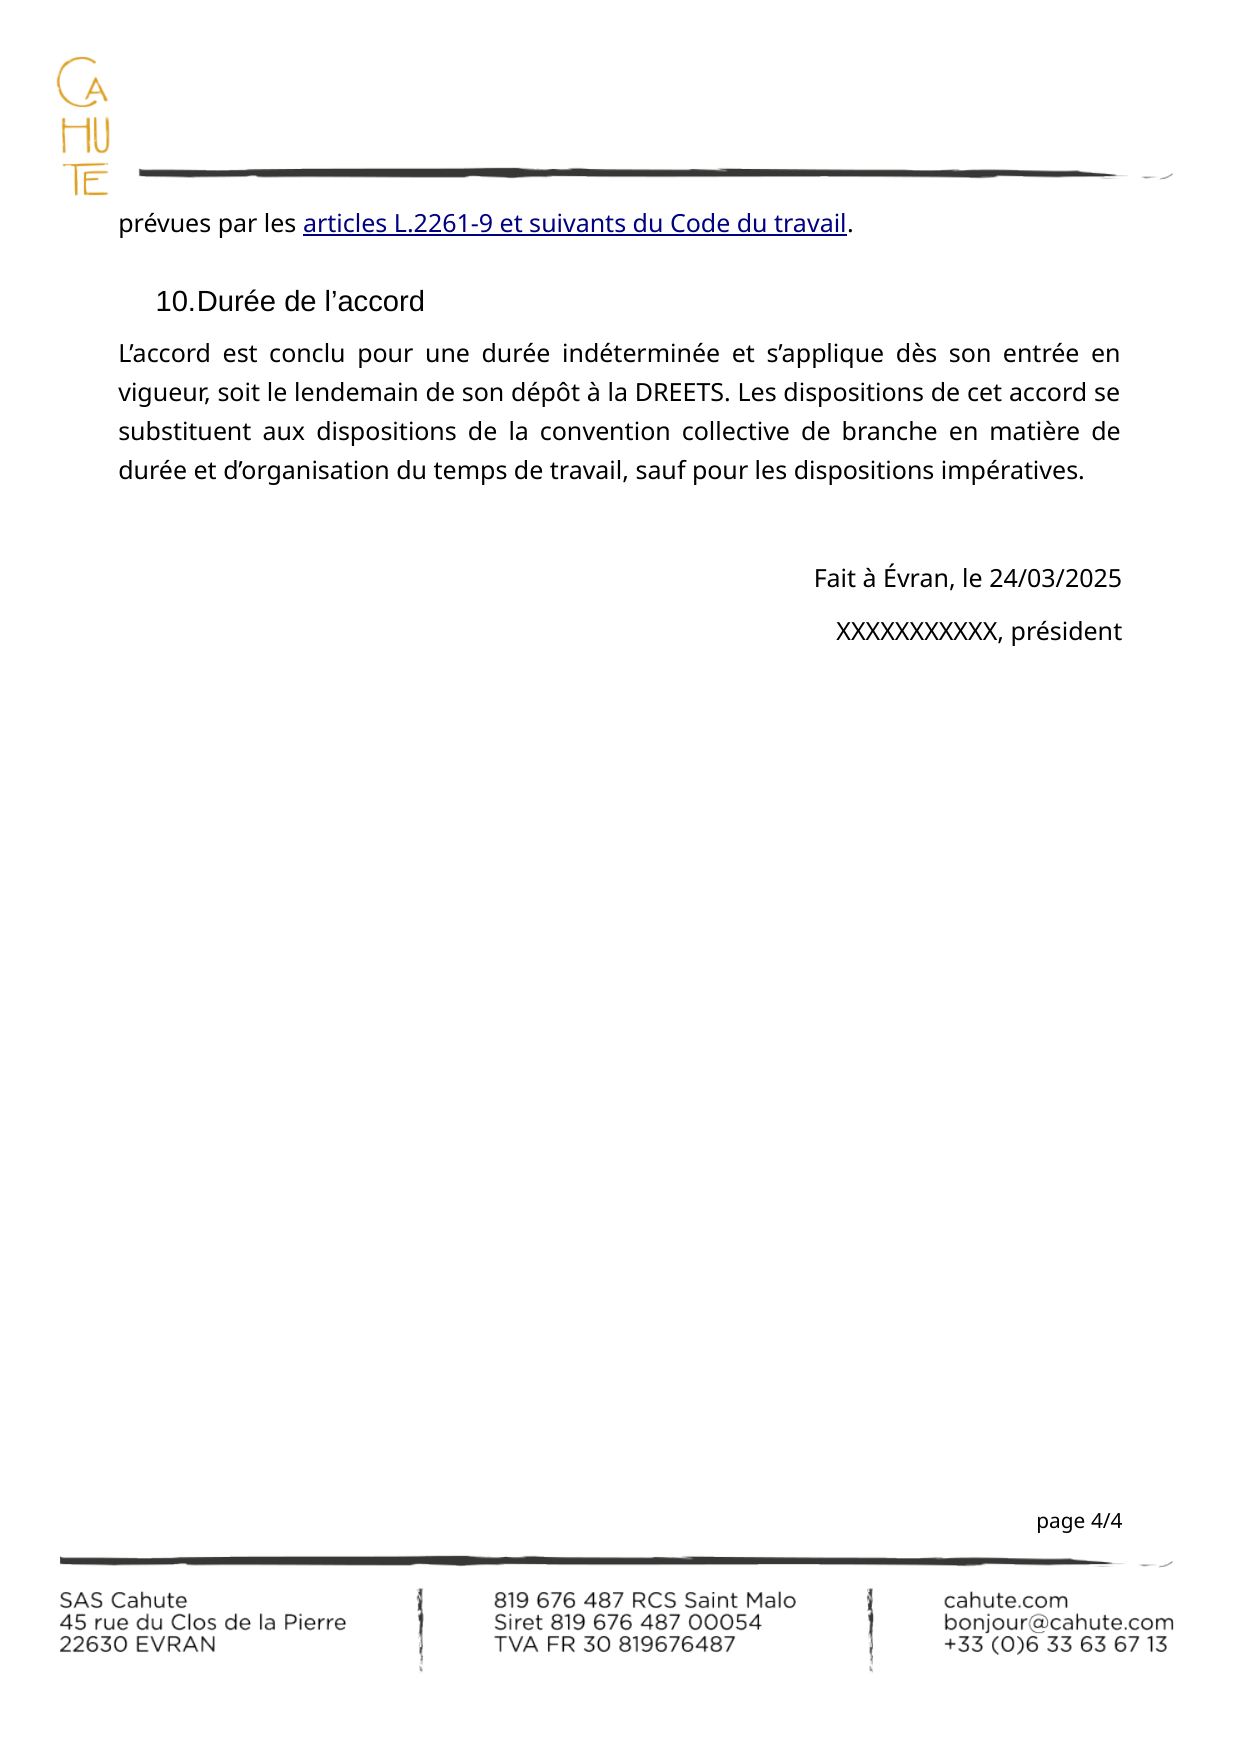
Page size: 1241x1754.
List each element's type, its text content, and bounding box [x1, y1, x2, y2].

text Fait à Évran, le 24/03/2025 [118, 560, 1122, 594]
text XXXXXXXXXXX, président [118, 614, 1122, 648]
text L’accord est conclu pour une durée indéterminée et s’applique dès son entrée en vigueur, soit le lendemain de son dépôt à la DREETS. Les dispositions de cet accord se substituent aux dispositions de la convention collective de branche en matière de durée et d’organisation du temps de travail, sauf pour les dispositions impératives. [118, 335, 1122, 487]
subtitle Durée de l’accord [155, 284, 1122, 318]
text prévues par les articles L.2261-9 et suivants du Code du travail. [118, 121, 1122, 239]
